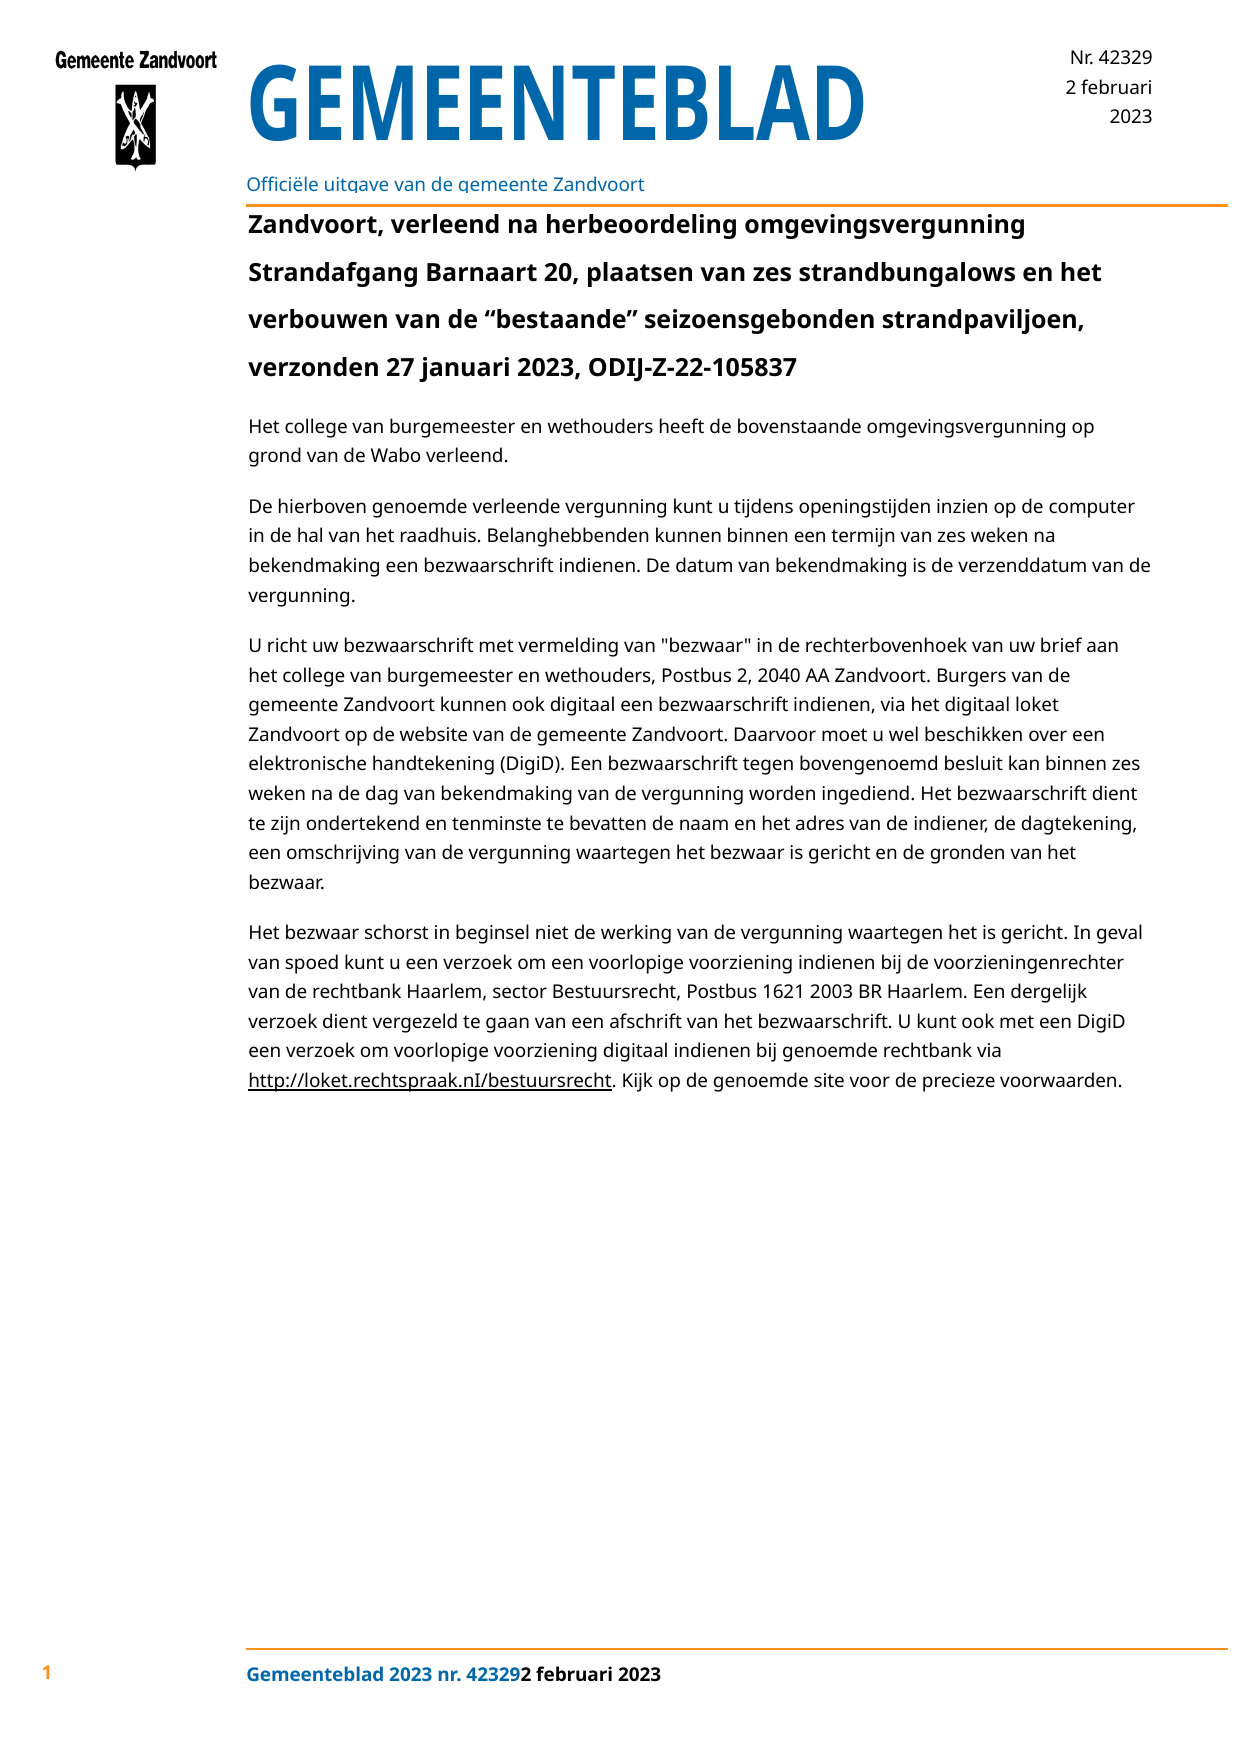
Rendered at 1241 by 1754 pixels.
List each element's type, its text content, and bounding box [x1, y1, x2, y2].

text U richt uw bezwaarschrift met vermelding van "bezwaar" in de rechterbovenhoek van uw brief aan het college van burgemeester en wethouders, Postbus 2, 2040 AA Zandvoort. Burgers van de gemeente Zandvoort kunnen ook digitaal een bezwaarschrift indienen, via het digitaal loket Zandvoort op de website van de gemeente Zandvoort. Daarvoor moet u wel beschikken over een elektronische handtekening (DigiD). Een bezwaarschrift tegen bovengenoemd besluit kan binnen zes weken na de dag van bekendmaking van de vergunning worden ingediend. Het bezwaarschrift dient te zijn ondertekend en tenminste te bevatten de naam en het adres van de indiener, de dagtekening, een omschrijving van de vergunning waartegen het bezwaar is gericht en de gronden van het bezwaar. [248, 632, 1152, 895]
text De hierboven genoemde verleende vergunning kunt u tijdens openingstijden inzien op de computer in de hal van het raadhuis. Belanghebbenden kunnen binnen een termijn van zes weken na bekendmaking een bezwaarschrift indienen. De datum van bekendmaking is de verzenddatum van de vergunning. [248, 493, 1152, 608]
text Het bezwaar schorst in beginsel niet de werking van de vergunning waartegen het is gericht. In geval van spoed kunt u een verzoek om een voorlopige voorziening indienen bij de voorzieningenrechter van de rechtbank Haarlem, sector Bestuursrecht, Postbus 1621 2003 BR Haarlem. Een dergelijk verzoek dient vergezeld te gaan van een afschrift van het bezwaarschrift. U kunt ook met een DigiD een verzoek om voorlopige voorziening digitaal indienen bij genoemde rechtbank via http://loket.rechtspraak.nI/bestuursrecht. Kijk op de genoemde site voor de precieze voorwaarden. [248, 919, 1152, 1093]
picture [41, 47, 231, 172]
text Het college van burgemeester en wethouders heeft de bovenstaande omgevingsvergunning op grond van de Wabo verleend. [248, 413, 1152, 468]
text Zandvoort, verleend na herbeoordeling omgevingsvergunning Strandafgang Barnaart 20, plaatsen van zes strandbungalows en het verbouwen van de “bestaande” seizoensgebonden strandpaviljoen, verzonden 27 januari 2023, ODIJ-Z-22-105837 [248, 207, 1152, 384]
